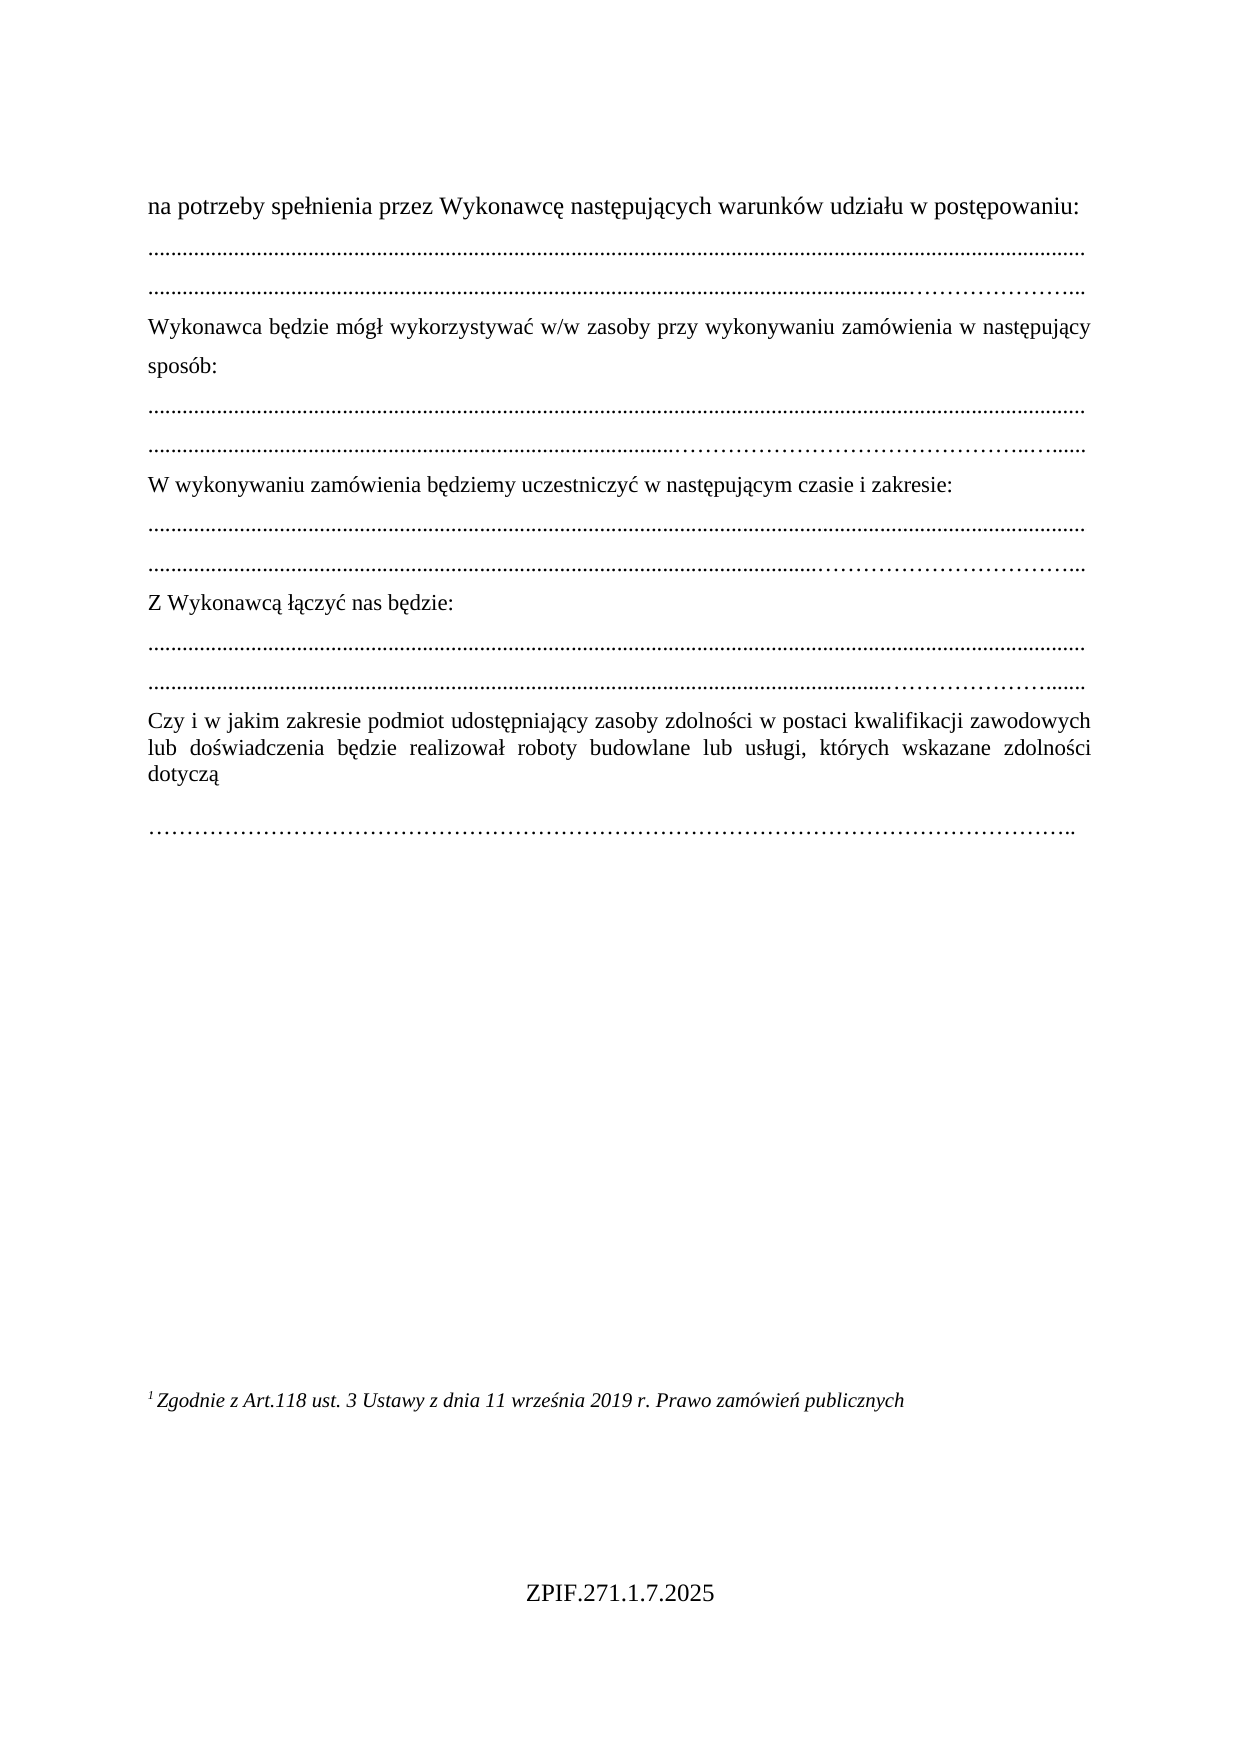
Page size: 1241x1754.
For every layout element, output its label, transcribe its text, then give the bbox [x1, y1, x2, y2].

text ………………………………………………………………………………………………………….. [148, 813, 1093, 839]
text .........................................................................................................................................................................................................................................................................................................…………………... [148, 234, 1093, 300]
text W wykonywaniu zamówienia będziemy uczestniczyć w następującym czasie i zakresie: [148, 471, 1093, 497]
text Wykonawca będzie mógł wykorzystywać w/w zasoby przy wykonywaniu zamówienia w następujący sposób: [148, 313, 1093, 379]
text Czy i w jakim zakresie podmiot udostępniający zasoby zdolności w postaci kwalifikacji zawodowych lub doświadczenia będzie realizował roboty budowlane lub usługi, których wskazane zdolności dotyczą [148, 708, 1093, 787]
text Z Wykonawcą łączyć nas będzie: [148, 589, 1093, 616]
text .........................................................................................................................................................................................................................................................................................……………………………... [148, 510, 1093, 576]
text 1 Zgodnie z Art.118 ust. 3 Ustawy z dnia 11 września 2019 r. Prawo zamówień publicznych [148, 1388, 1093, 1412]
text .....................................................................................................................................................................................................................................................................................................…………………....... [148, 629, 1093, 694]
text na potrzeby spełnienia przez Wykonawcę następujących warunków udziału w postępowaniu: [148, 191, 1093, 219]
text ................................................................................................................................................................................................................................................................………………………………………..…...... [148, 392, 1093, 458]
